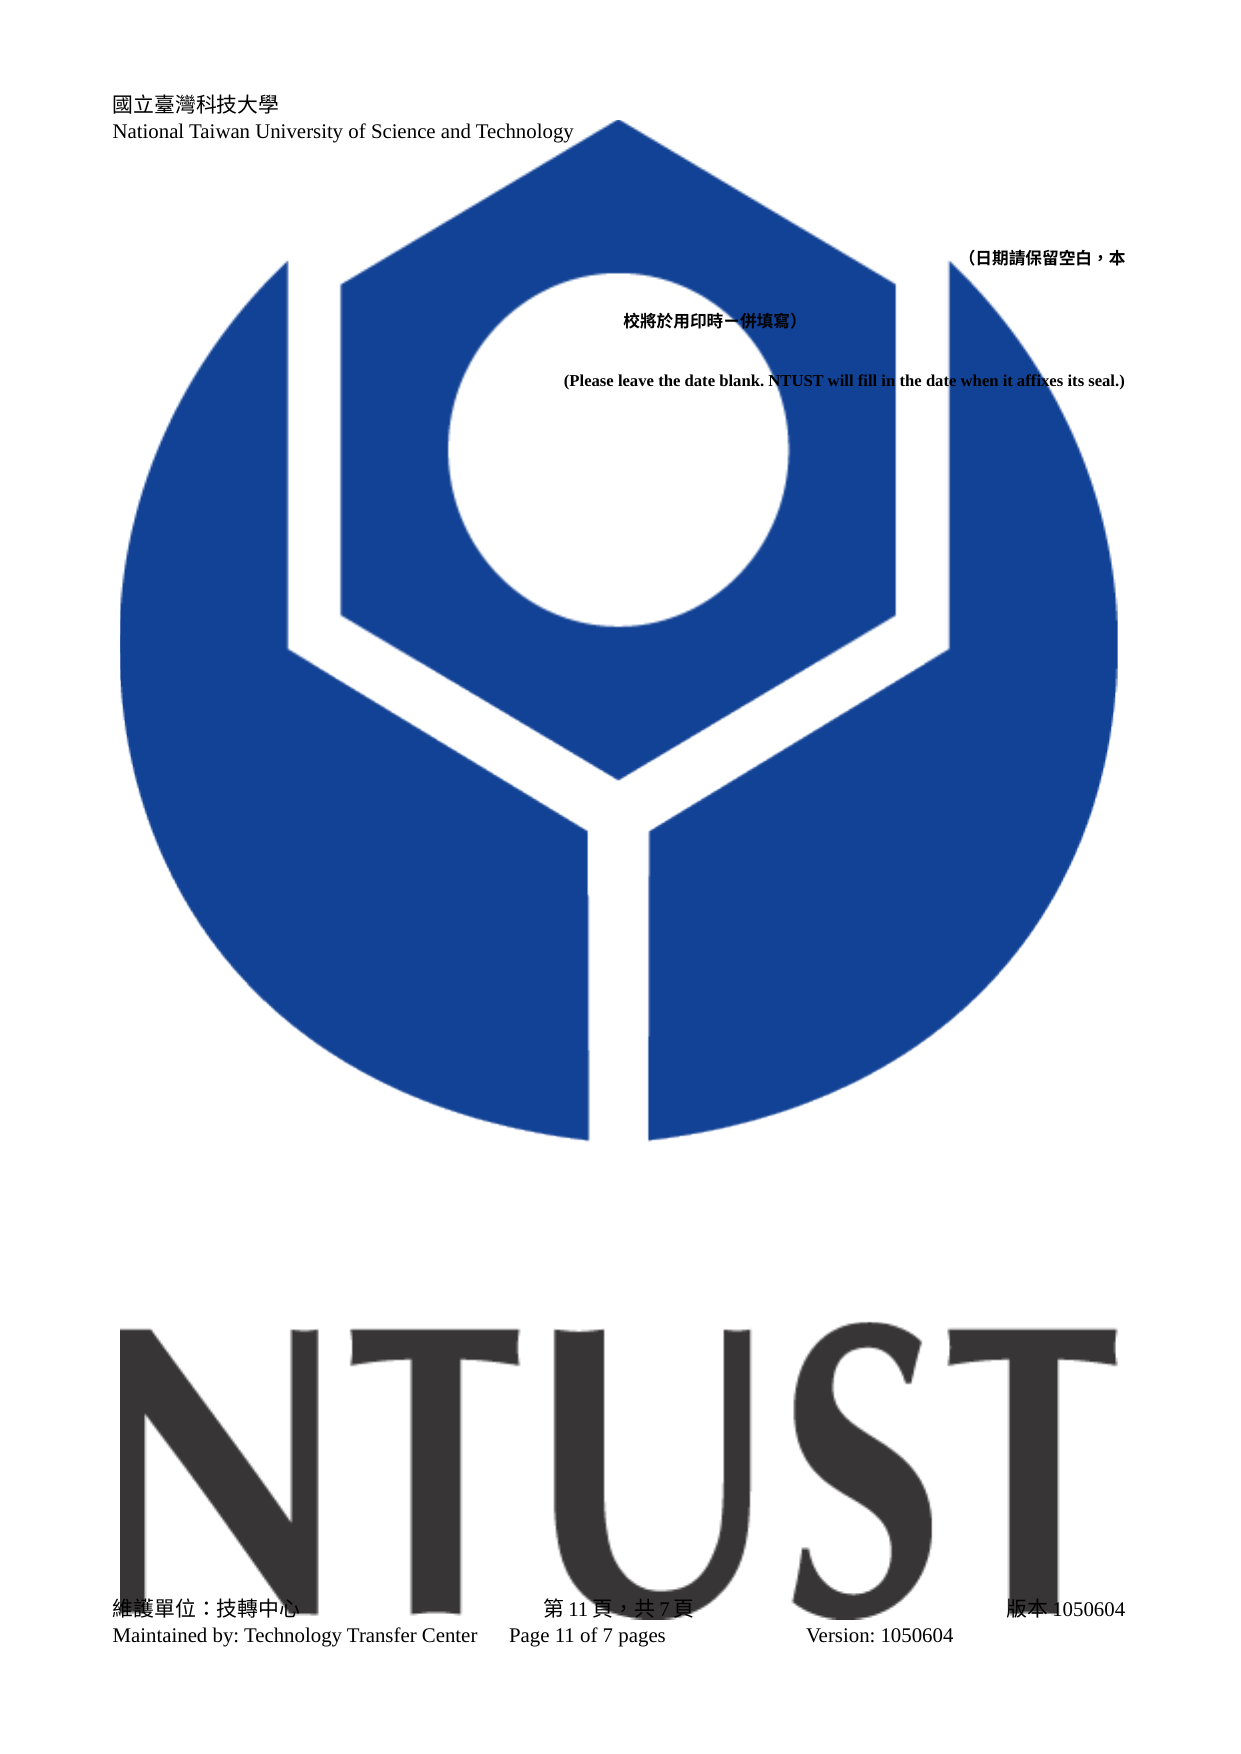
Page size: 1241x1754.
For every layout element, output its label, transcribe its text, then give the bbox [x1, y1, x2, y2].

text (Please leave the date blank. NTUST will fill in the date when it affixes its seal.) [289, 339, 339, 401]
text (Please leave the date blank. NTUST will fill in the date when it affixes its seal.) [1020, 339, 1125, 401]
text （日期請保留空白，本校將於用印時ㄧ併填寫） [112, 214, 455, 339]
text This ____ day of _____, ______ [676, 151, 1125, 214]
text （日期請保留空白，本校將於用印時ㄧ併填寫） [489, 274, 749, 339]
text (Please leave the date blank. NTUST will fill in the date when it affixes its seal.) [112, 339, 217, 401]
text （日期請保留空白，本校將於用印時ㄧ併填寫） [781, 214, 1125, 339]
text (Please leave the date blank. NTUST will fill in the date when it affixes its seal.) [897, 339, 947, 401]
text This ____ day of _____, ______ [112, 151, 560, 214]
text (Please leave the date blank. NTUST will fill in the date when it affixes its seal.) [457, 339, 781, 401]
